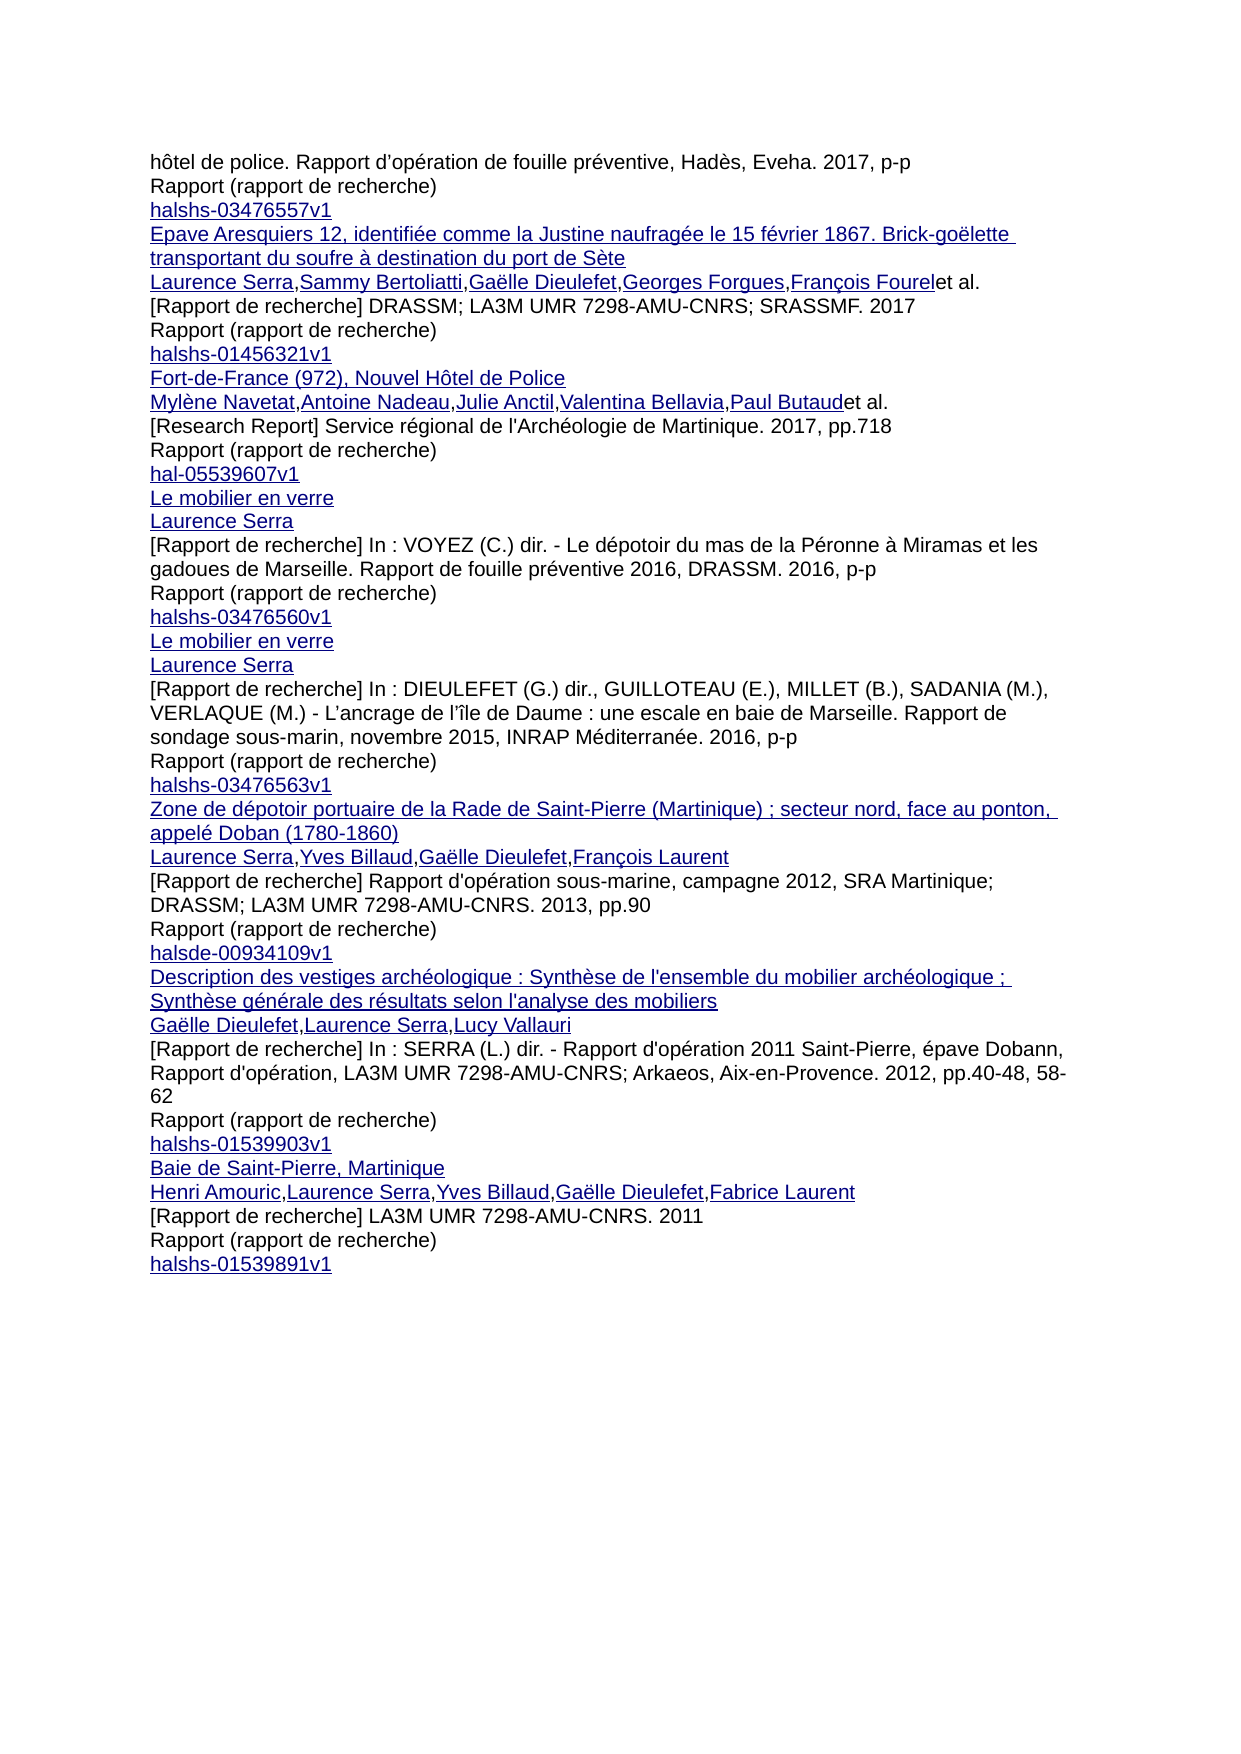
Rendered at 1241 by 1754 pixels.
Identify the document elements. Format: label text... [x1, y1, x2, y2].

table_cell Description des vestiges archéologique : Synthèse de l'ensemble du mobilier archéologique ; Synthèse générale des résultats selon l'analyse des mobiliers Gaëlle Dieulefet,Laurence Serra,Lucy Vallauri [Rapport de recherche] In : SERRA (L.) dir. - Rapport d'opération 2011 Saint-Pierre, épave Dobann, Rapport d'opération, LA3M UMR 7298-AMU-CNRS; Arkaeos, Aix-en-Provence. 2012, pp.40-48, 58-62 Rapport (rapport de recherche) halshs-01539903v1 [150, 965, 1090, 1156]
table_cell Le mobilier en verre Laurence Serra [Rapport de recherche] In : DIEULEFET (G.) dir., GUILLOTEAU (E.), MILLET (B.), SADANIA (M.), VERLAQUE (M.) - L’ancrage de l’île de Daume : une escale en baie de Marseille. Rapport de sondage sous-marin, novembre 2015, INRAP Méditerranée. 2016, p-p Rapport (rapport de recherche) halshs-03476563v1 [150, 629, 1090, 797]
table_cell Baie de Saint-Pierre, Martinique Henri Amouric,Laurence Serra,Yves Billaud,Gaëlle Dieulefet,Fabrice Laurent [Rapport de recherche] LA3M UMR 7298-AMU-CNRS. 2011 Rapport (rapport de recherche) halshs-01539891v1 [150, 1156, 1090, 1276]
table_cell Epave Aresquiers 12, identifiée comme la Justine naufragée le 15 février 1867. Brick-goëlette transportant du soufre à destination du port de Sète Laurence Serra,Sammy Bertoliatti,Gaëlle Dieulefet,Georges Forgues,François Fourelet al. [Rapport de recherche] DRASSM; LA3M UMR 7298-AMU-CNRS; SRASSMF. 2017 Rapport (rapport de recherche) halshs-01456321v1 [150, 222, 1090, 366]
table_cell Fort-de-France (972), Nouvel Hôtel de Police Mylène Navetat,Antoine Nadeau,Julie Anctil,Valentina Bellavia,Paul Butaudet al. [Research Report] Service régional de l'Archéologie de Martinique. 2017, pp.718 Rapport (rapport de recherche) hal-05539607v1 [150, 366, 1090, 485]
table_cell Le mobilier en verre Laurence Serra [Rapport de recherche] In : VOYEZ (C.) dir. - Le dépotoir du mas de la Péronne à Miramas et les gadoues de Marseille. Rapport de fouille préventive 2016, DRASSM. 2016, p-p Rapport (rapport de recherche) halshs-03476560v1 [150, 485, 1090, 629]
table_cell Zone de dépotoir portuaire de la Rade de Saint-Pierre (Martinique) ; secteur nord, face au ponton, appelé Doban (1780-1860) Laurence Serra,Yves Billaud,Gaëlle Dieulefet,François Laurent [Rapport de recherche] Rapport d'opération sous-marine, campagne 2012, SRA Martinique; DRASSM; LA3M UMR 7298-AMU-CNRS. 2013, pp.90 Rapport (rapport de recherche) halsde-00934109v1 [150, 797, 1090, 964]
table_cell Etude du verre Laurence Serra [Rapport de recherche] In : NAVETAT (M.) (dir.), NADEAU (A.) – Martinique, Fort-de-France, nouvel hôtel de police. Rapport d’opération de fouille préventive, Hadès, Eveha. 2017, p-p Rapport (rapport de recherche) halshs-03476557v1 [150, 150, 1090, 222]
